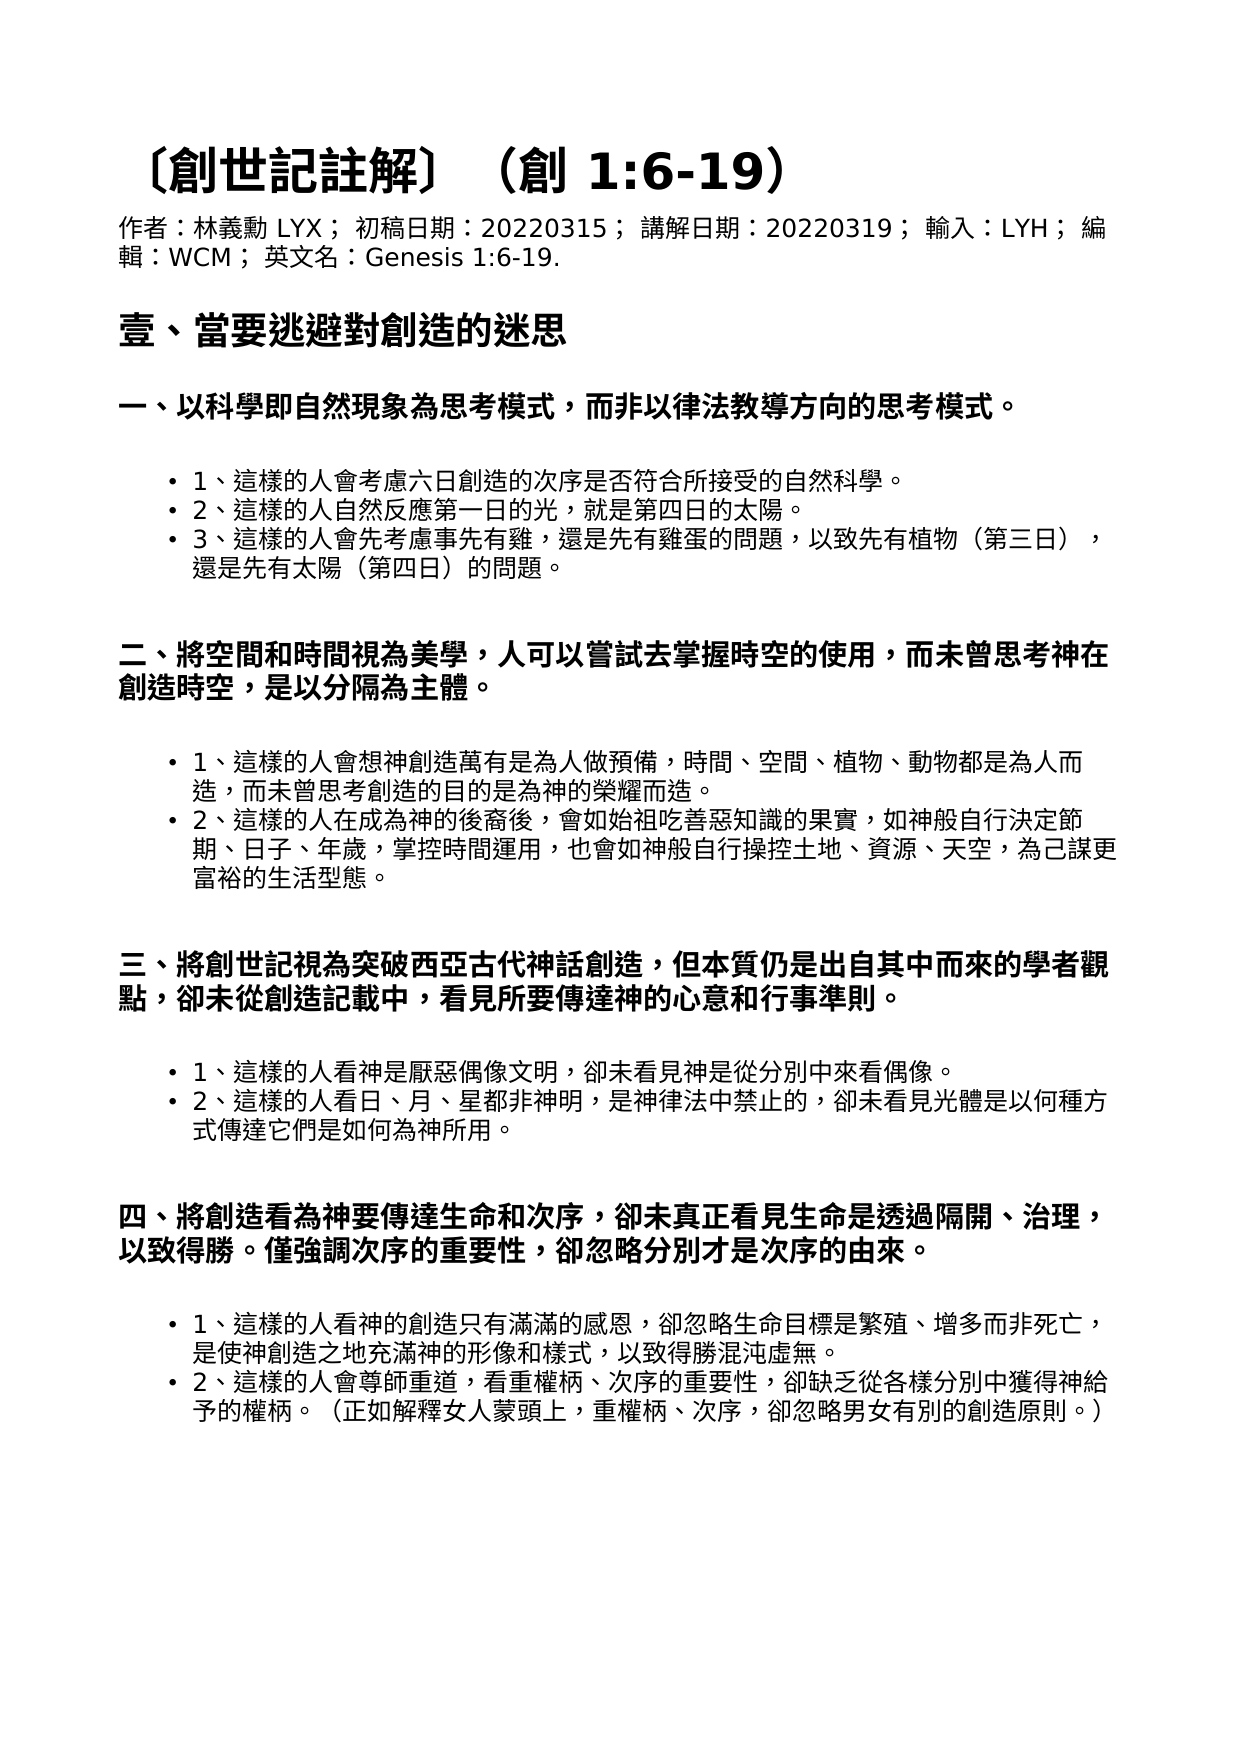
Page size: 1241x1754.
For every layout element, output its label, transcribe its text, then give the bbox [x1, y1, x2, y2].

subtitle 〔創世記註解〕（創 1:6-19） [118, 143, 1122, 201]
subtitle 二、將空間和時間視為美學，人可以嘗試去掌握時空的使用，而未曾思考神在創造時空，是以分隔為主體。 [118, 638, 1122, 706]
list 1、這樣的人會考慮六日創造的次序是否符合所接受的自然科學。 [177, 467, 1122, 496]
list 3、這樣的人會先考慮事先有雞，還是先有雞蛋的問題，以致先有植物（第三日），還是先有太陽（第四日）的問題。 [177, 525, 1122, 583]
subtitle 一、以科學即自然現象為思考模式，而非以律法教導方向的思考模式。 [118, 391, 1122, 425]
list 1、這樣的人看神是厭惡偶像文明，卻未看見神是從分別中來看偶像。 [177, 1058, 1122, 1087]
subtitle 三、將創世記視為突破西亞古代神話創造，但本質仍是出自其中而來的學者觀點，卻未從創造記載中，看見所要傳達神的心意和行事準則。 [118, 948, 1122, 1016]
list 2、這樣的人自然反應第一日的光，就是第四日的太陽。 [177, 496, 1122, 525]
list 2、這樣的人在成為神的後裔後，會如始祖吃善惡知識的果實，如神般自行決定節期、日子、年歲，掌控時間運用，也會如神般自行操控土地、資源、天空，為己謀更富裕的生活型態。 [177, 806, 1122, 894]
list 2、這樣的人會尊師重道，看重權柄、次序的重要性，卻缺乏從各樣分別中獲得神給予的權柄。（正如解釋女人蒙頭上，重權柄、次序，卻忽略男女有別的創造原則。） [177, 1368, 1122, 1427]
subtitle 壹、當要逃避對創造的迷思 [118, 310, 1122, 353]
list 1、這樣的人會想神創造萬有是為人做預備，時間、空間、植物、動物都是為人而造，而未曾思考創造的目的是為神的榮耀而造。 [177, 748, 1122, 806]
list 2、這樣的人看日、月、星都非神明，是神律法中禁止的，卻未看見光體是以何種方式傳達它們是如何為神所用。 [177, 1087, 1122, 1146]
subtitle 四、將創造看為神要傳達生命和次序，卻未真正看見生命是透過隔開、治理，以致得勝。僅強調次序的重要性，卻忽略分別才是次序的由來。 [118, 1200, 1122, 1268]
list 1、這樣的人看神的創造只有滿滿的感恩，卻忽略生命目標是繁殖、增多而非死亡，是使神創造之地充滿神的形像和樣式，以致得勝混沌虛無。 [177, 1310, 1122, 1368]
text 作者：林義勳 LYX； 初稿日期：20220315； 講解日期：20220319； 輸入：LYH； 編輯：WCM； 英文名：Genesis 1:6-19. [118, 214, 1122, 272]
